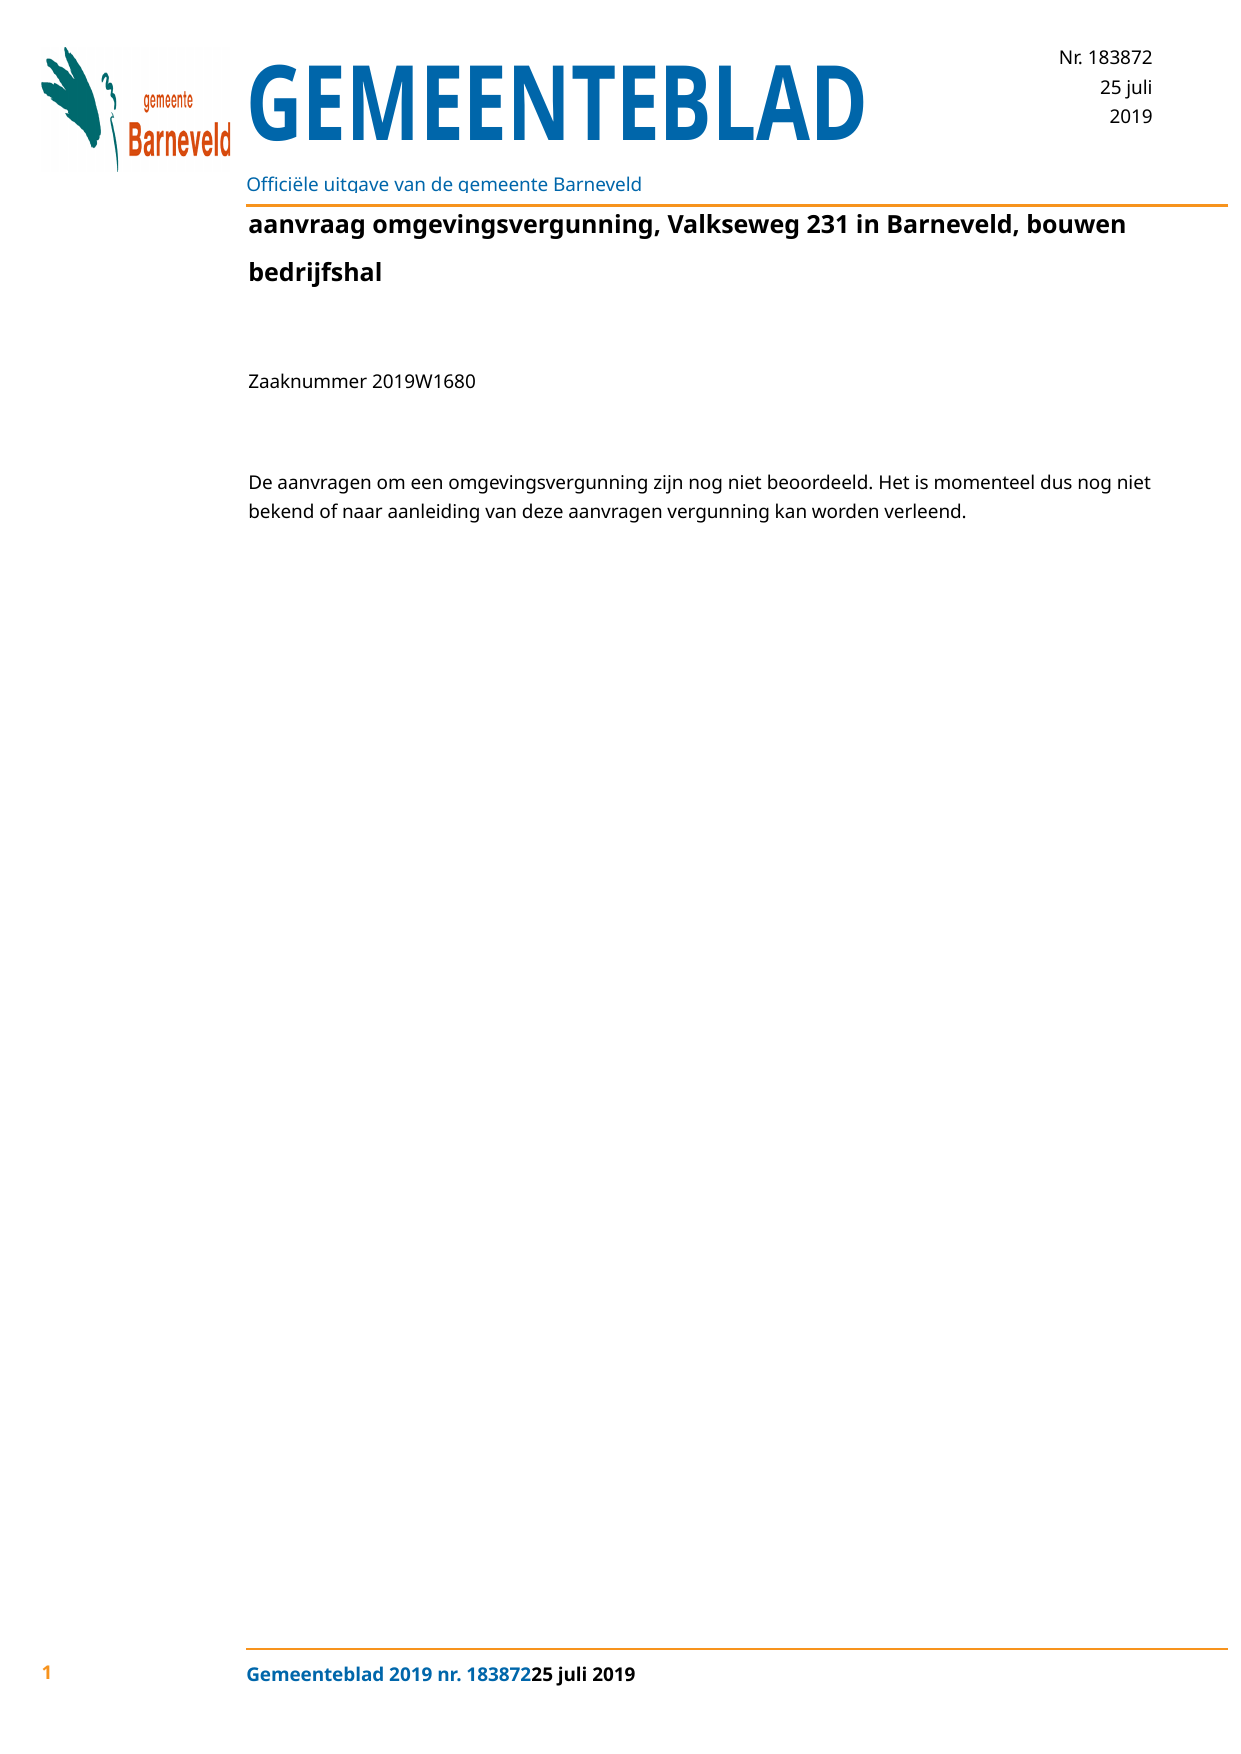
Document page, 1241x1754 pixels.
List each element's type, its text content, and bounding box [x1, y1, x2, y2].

text aanvraag omgevingsvergunning, Valkseweg 231 in Barneveld, bouwen bedrijfshal [248, 207, 1152, 288]
picture [41, 47, 231, 172]
text De aanvragen om een omgevingsvergunning zijn nog niet beoordeeld. Het is momenteel dus nog niet bekend of naar aanleiding van deze aanvragen vergunning kan worden verleend. [248, 469, 1152, 524]
text Zaaknummer 2019W1680 [248, 368, 1152, 394]
